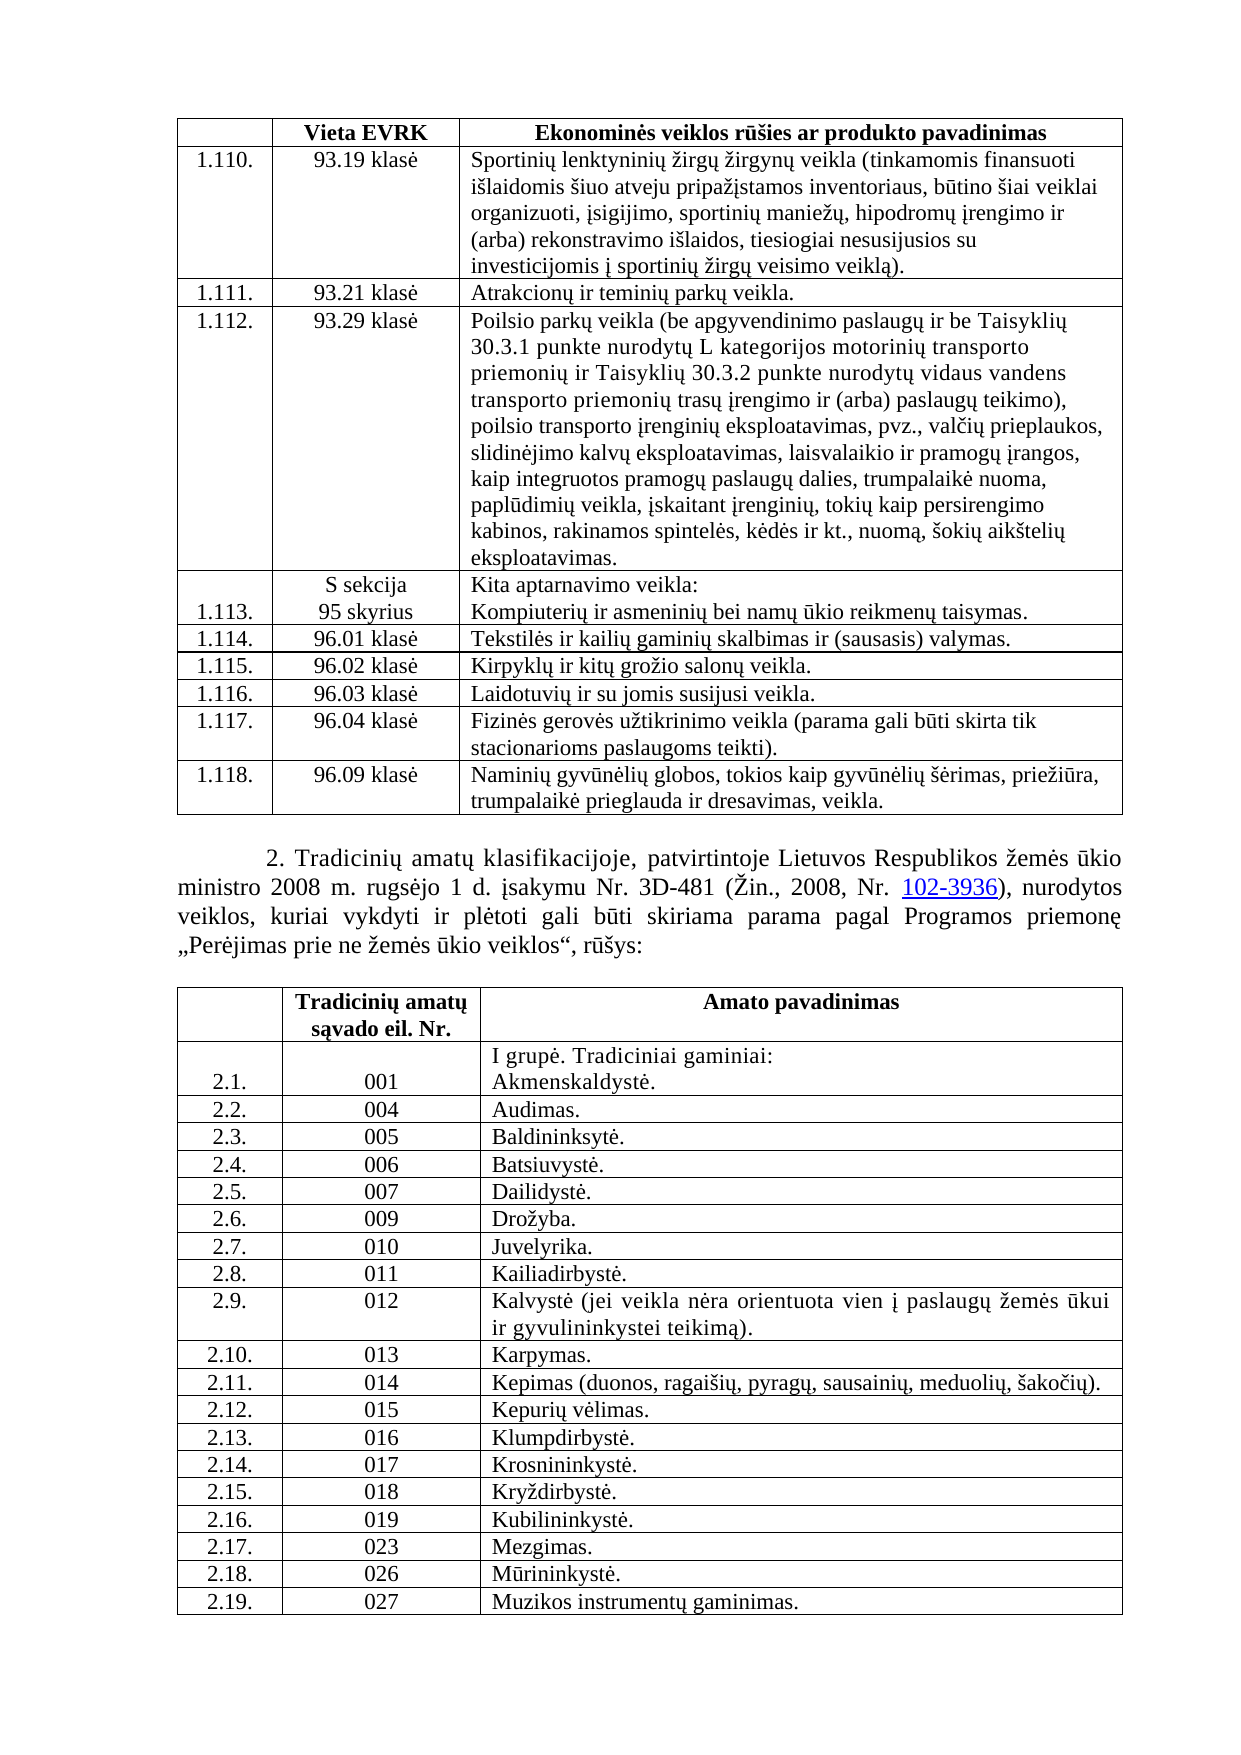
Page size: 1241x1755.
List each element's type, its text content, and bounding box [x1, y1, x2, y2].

table_cell Akmenskaldystė. [481, 1069, 1122, 1095]
table_cell Fizinės gerovės užtikrinimo veikla (parama gali būti skirta tik stacionarioms paslaugoms teikti). [460, 707, 1122, 760]
text 2. Tradicinių amatų klasifikacijoje, patvirtintoje Lietuvos Respublikos žemės ūkio ministro 2008 m. rugsėjo 1 d. įsakymu Nr. 3D-481 (Žin., 2008, Nr. 102-3936), nurodytos veiklos, kuriai vykdyti ir plėtoti gali būti skiriama parama pagal Programos priemonę „Perėjimas prie ne žemės ūkio veiklos“, rūšys: [177, 843, 1122, 958]
table_cell Baldininksytė. [481, 1123, 1122, 1149]
table_cell 2.18. [178, 1561, 282, 1587]
table_cell Karpymas. [481, 1341, 1122, 1368]
table_header [178, 119, 272, 146]
table_header Vieta EVRK [273, 119, 459, 146]
table_cell 2.9. [178, 1288, 282, 1340]
table_cell Audimas. [481, 1096, 1122, 1122]
table_cell 96.04 klasė [273, 707, 459, 760]
table_cell 009 [283, 1205, 480, 1232]
table_cell Tekstilės ir kailių gaminių skalbimas ir (sausasis) valymas. [460, 625, 1122, 651]
table_cell 013 [283, 1341, 480, 1368]
table_cell [178, 571, 272, 598]
table_cell [283, 1042, 480, 1068]
table_cell Kailiadirbystė. [481, 1260, 1122, 1287]
table_cell 014 [283, 1369, 480, 1395]
table_cell 2.7. [178, 1233, 282, 1259]
table_cell 004 [283, 1096, 480, 1122]
table_cell Batsiuvystė. [481, 1151, 1122, 1177]
table_header Amato pavadinimas [481, 988, 1122, 1041]
table_cell 2.15. [178, 1478, 282, 1505]
table_cell 016 [283, 1424, 480, 1450]
table_cell 015 [283, 1396, 480, 1422]
table_cell 1.116. [178, 680, 272, 706]
table_cell 023 [283, 1533, 480, 1559]
table_cell 93.21 klasė [273, 279, 459, 306]
table_cell 2.19. [178, 1588, 282, 1614]
table_header [178, 988, 282, 1041]
table_cell Mezgimas. [481, 1533, 1122, 1559]
table_cell Klumpdirbystė. [481, 1424, 1122, 1450]
table_cell 2.8. [178, 1260, 282, 1287]
table_cell 1.113. [178, 598, 272, 624]
table_cell 010 [283, 1233, 480, 1259]
table_cell [178, 1042, 282, 1068]
table_cell 017 [283, 1451, 480, 1477]
table_cell 95 skyrius [273, 598, 459, 624]
table_cell Dailidystė. [481, 1178, 1122, 1204]
table_cell Juvelyrika. [481, 1233, 1122, 1259]
table_header Ekonominės veiklos rūšies ar produkto pavadinimas [460, 119, 1122, 146]
table_cell 001 [283, 1069, 480, 1095]
table_cell 012 [283, 1288, 480, 1340]
table_cell 2.2. [178, 1096, 282, 1122]
table_cell 2.1. [178, 1069, 282, 1095]
table_cell 2.14. [178, 1451, 282, 1477]
table_cell 2.4. [178, 1151, 282, 1177]
table_cell 005 [283, 1123, 480, 1149]
table_cell 1.117. [178, 707, 272, 760]
table_header Tradicinių amatų sąvado eil. Nr. [283, 988, 480, 1041]
table_cell Mūrininkystė. [481, 1561, 1122, 1587]
table_cell Laidotuvių ir su jomis susijusi veikla. [460, 680, 1122, 706]
table_cell 2.17. [178, 1533, 282, 1559]
table_cell Atrakcionų ir teminių parkų veikla. [460, 279, 1122, 306]
table_cell Kalvystė (jei veikla nėra orientuota vien į paslaugų žemės ūkui ir gyvulininkystei teikimą). [481, 1288, 1122, 1340]
table_cell S sekcija [273, 571, 459, 598]
table_cell Kepurių vėlimas. [481, 1396, 1122, 1422]
table_cell Drožyba. [481, 1205, 1122, 1232]
table_cell 96.02 klasė [273, 653, 459, 679]
table_cell 026 [283, 1561, 480, 1587]
table_cell 1.118. [178, 761, 272, 814]
table_cell 93.29 klasė [273, 307, 459, 570]
table_cell 1.112. [178, 307, 272, 570]
table_cell Kompiuterių ir asmeninių bei namų ūkio reikmenų taisymas. [460, 598, 1122, 624]
table_cell 2.6. [178, 1205, 282, 1232]
table_cell 2.11. [178, 1369, 282, 1395]
table_cell 019 [283, 1506, 480, 1532]
table_cell Kubilininkystė. [481, 1506, 1122, 1532]
table_cell 006 [283, 1151, 480, 1177]
table_cell 2.3. [178, 1123, 282, 1149]
table_cell 2.13. [178, 1424, 282, 1450]
table_cell 2.5. [178, 1178, 282, 1204]
table_cell Poilsio parkų veikla (be apgyvendinimo paslaugų ir be Taisyklių 30.3.1 punkte nurodytų L kategorijos motorinių transporto priemonių ir Taisyklių 30.3.2 punkte nurodytų vidaus vandens transporto priemonių trasų įrengimo ir (arba) paslaugų teikimo), poilsio transporto įrenginių eksploatavimas, pvz., valčių prieplaukos, slidinėjimo kalvų eksploatavimas, laisvalaikio ir pramogų įrangos, kaip integruotos pramogų paslaugų dalies, trumpalaikė nuoma, paplūdimių veikla, įskaitant įrenginių, tokių kaip persirengimo kabinos, rakinamos spintelės, kėdės ir kt., nuomą, šokių aikštelių eksploatavimas. [460, 307, 1122, 570]
table_cell 018 [283, 1478, 480, 1505]
table_cell 1.111. [178, 279, 272, 306]
table_cell 1.115. [178, 653, 272, 679]
table_cell 1.114. [178, 625, 272, 651]
table_cell 027 [283, 1588, 480, 1614]
table_cell Kryždirbystė. [481, 1478, 1122, 1505]
table_cell Naminių gyvūnėlių globos, tokios kaip gyvūnėlių šėrimas, priežiūra, trumpalaikė prieglauda ir dresavimas, veikla. [460, 761, 1122, 814]
table_cell Krosnininkystė. [481, 1451, 1122, 1477]
table_cell 2.16. [178, 1506, 282, 1532]
table_cell 96.03 klasė [273, 680, 459, 706]
table_cell Muzikos instrumentų gaminimas. [481, 1588, 1122, 1614]
table_cell 96.09 klasė [273, 761, 459, 814]
table_cell 93.19 klasė [273, 147, 459, 278]
table_cell 96.01 klasė [273, 625, 459, 651]
table_cell Kepimas (duonos, ragaišių, pyragų, sausainių, meduolių, šakočių). [481, 1369, 1122, 1395]
table_cell 2.12. [178, 1396, 282, 1422]
table_cell 011 [283, 1260, 480, 1287]
table_cell 1.110. [178, 147, 272, 278]
table_cell 2.10. [178, 1341, 282, 1368]
table_cell I grupė. Tradiciniai gaminiai: [481, 1042, 1122, 1068]
table_cell Sportinių lenktyninių žirgų žirgynų veikla (tinkamomis finansuoti išlaidomis šiuo atveju pripažįstamos inventoriaus, būtino šiai veiklai organizuoti, įsigijimo, sportinių maniežų, hipodromų įrengimo ir (arba) rekonstravimo išlaidos, tiesiogiai nesusijusios su investicijomis į sportinių žirgų veisimo veiklą). [460, 147, 1122, 278]
table_cell Kirpyklų ir kitų grožio salonų veikla. [460, 653, 1122, 679]
table_cell Kita aptarnavimo veikla: [460, 571, 1122, 598]
table_cell 007 [283, 1178, 480, 1204]
